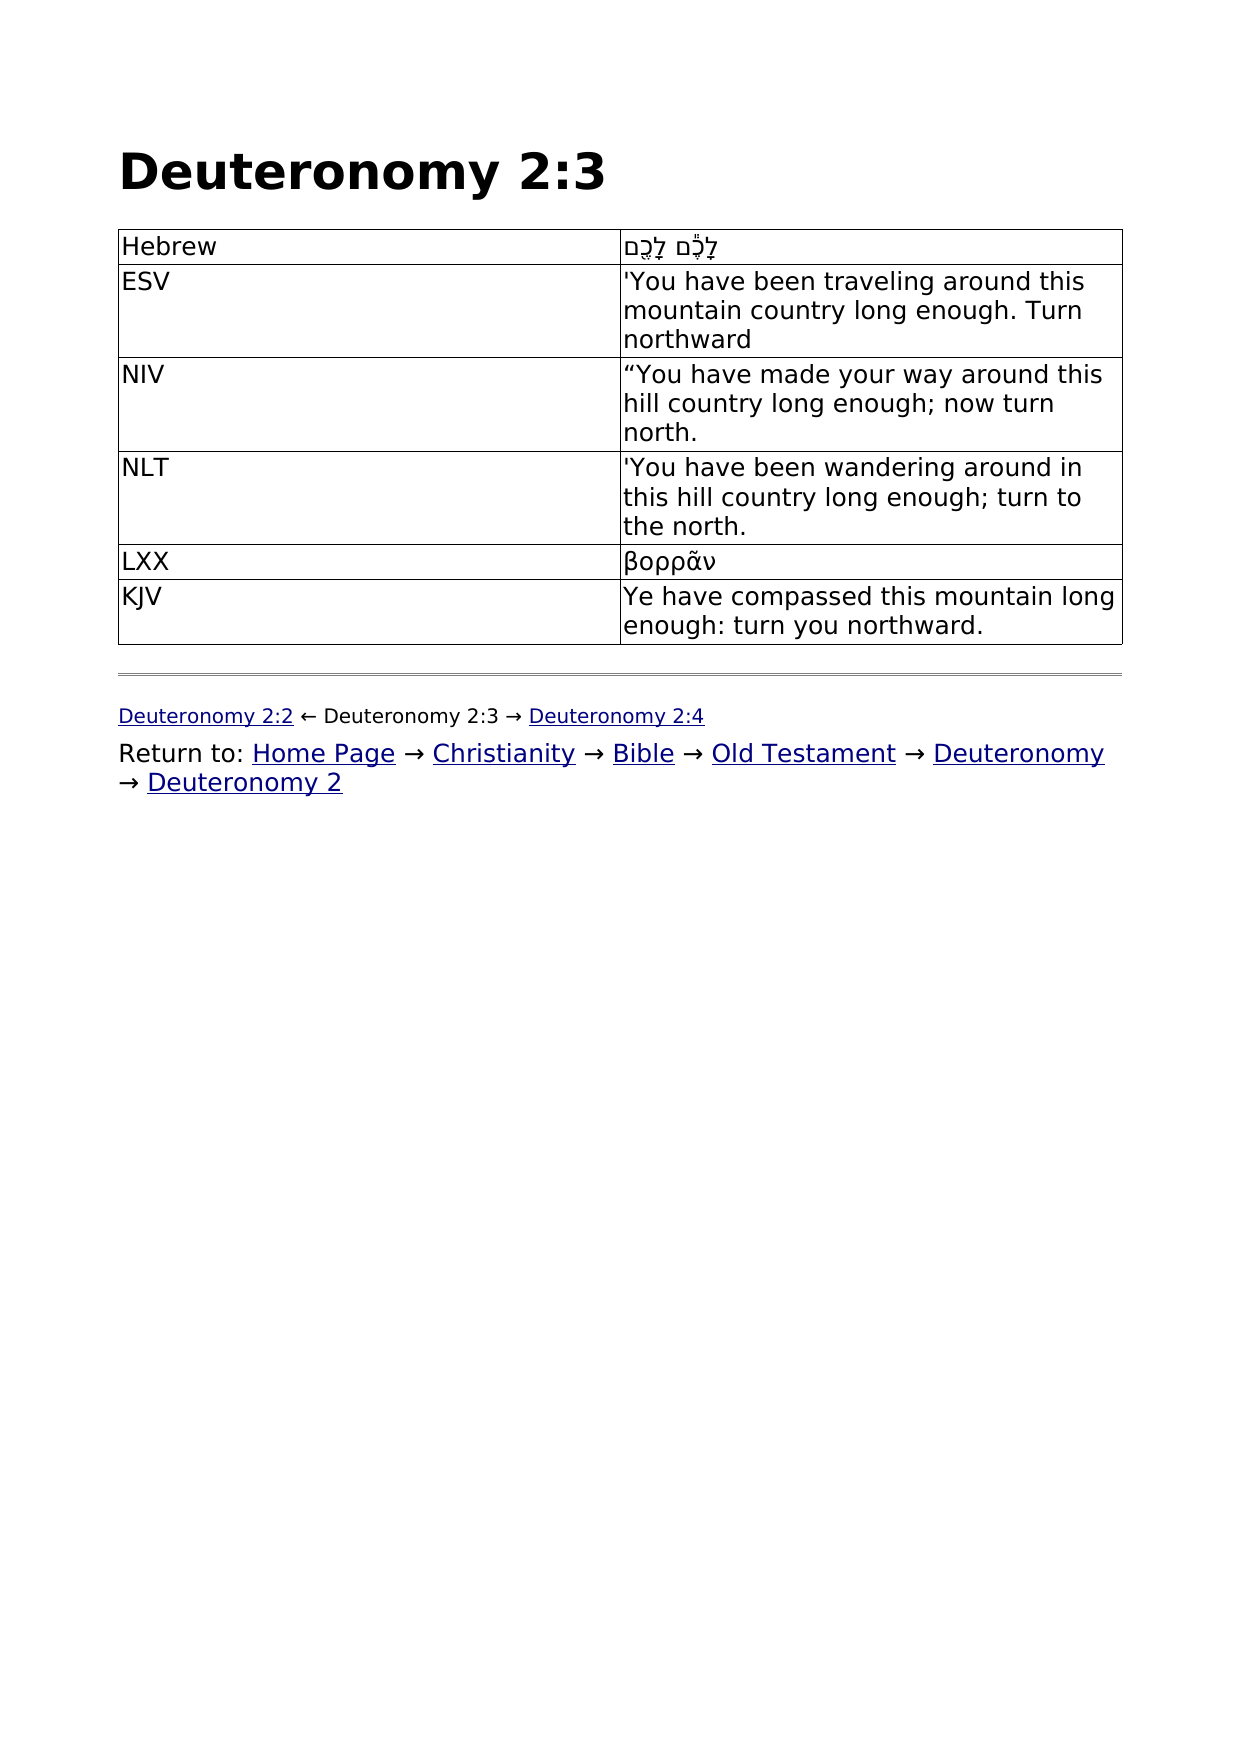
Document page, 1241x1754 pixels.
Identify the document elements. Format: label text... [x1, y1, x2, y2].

text Deuteronomy 2:2 ← Deuteronomy 2:3 → Deuteronomy 2:4 [118, 705, 1122, 739]
table_cell ESV [119, 265, 620, 357]
table_cell NIV [119, 358, 620, 451]
subtitle Deuteronomy 2:3 [118, 143, 1122, 201]
text Return to: Home Page → Christianity → Bible → Old Testament → Deuteronomy → Deuteronomy 2 [118, 739, 1122, 797]
table_header לָכֶ֕ם לָכֶ֖ם [621, 230, 1122, 264]
table_cell NLT [119, 452, 620, 544]
table_cell Ye have compassed this mountain long enough: turn you northward. [621, 580, 1122, 643]
table_header Hebrew [119, 230, 620, 264]
table_cell LXX [119, 545, 620, 579]
table_cell βορρᾶν [621, 545, 1122, 579]
table_cell 'You have been wandering around in this hill country long enough; turn to the north. [621, 452, 1122, 544]
table_cell KJV [119, 580, 620, 643]
table_cell 'You have been traveling around this mountain country long enough. Turn northward [621, 265, 1122, 357]
table_cell “You have made your way around this hill country long enough; now turn north. [621, 358, 1122, 451]
